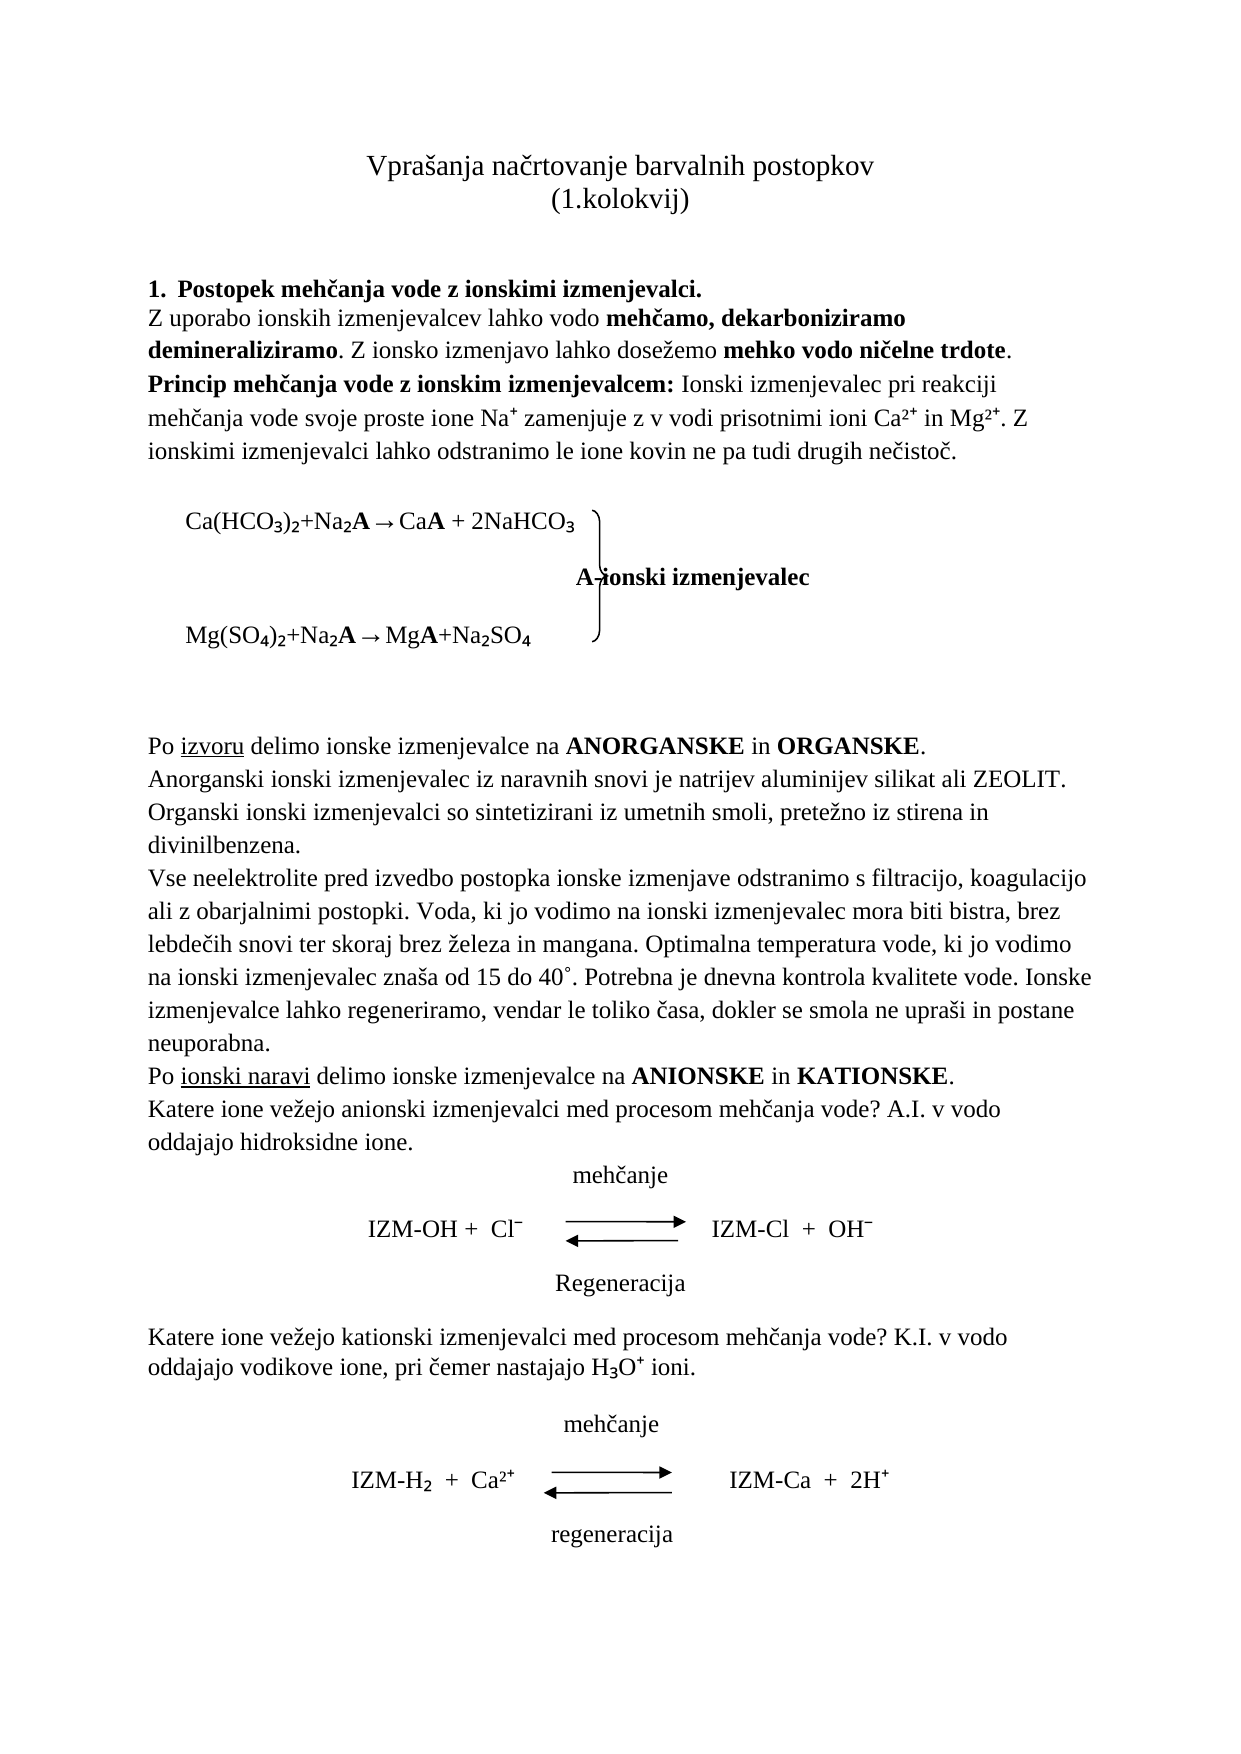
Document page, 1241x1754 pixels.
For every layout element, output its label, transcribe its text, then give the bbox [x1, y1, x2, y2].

subtitle Postopek mehčanja vode z ionskimi izmenjevalci. [148, 274, 1093, 303]
text Po izvoru delimo ionske izmenjevalce na ANORGANSKE in ORGANSKE. [148, 731, 1093, 760]
text Po ionski naravi delimo ionske izmenjevalce na ANIONSKE in KATIONSKE. [148, 1061, 1093, 1090]
text Ca(HCO₃)₂+Na₂A→CaA + 2NaHCO₃ [185, 502, 1093, 536]
text Anorganski ionski izmenjevalec iz naravnih snovi je natrijev aluminijev silikat ali ZEOLIT. [148, 764, 1093, 793]
text Organski ionski izmenjevalci so sintetizirani iz umetnih smoli, pretežno iz stirena in divinilbenzena. [148, 797, 1093, 859]
text mehčanje [148, 1160, 1093, 1189]
text IZM-H₂ + Ca²⁺ IZM-Ca + 2H⁺ [148, 1464, 1093, 1494]
text A-ionski izmenjevalec [185, 562, 603, 591]
text regeneracija [148, 1519, 1093, 1548]
text A-ionski izmenjevalec [601, 562, 1093, 591]
text mehčanje [148, 1409, 1093, 1438]
text IZM-OH + Clˉ IZM-Cl + OHˉ [148, 1214, 1093, 1243]
text Vprašanja načrtovanje barvalnih postopkov [148, 148, 1093, 181]
text Mg(SO₄)₂+Na₂A→MgA+Na₂SO₄ [185, 616, 1093, 649]
text Katere ione vežejo anionski izmenjevalci med procesom mehčanja vode? A.I. v vodo oddajajo hidroksidne ione. [148, 1094, 1093, 1156]
text (1.kolokvij) [148, 181, 1093, 215]
text Z uporabo ionskih izmenjevalcev lahko vodo mehčamo, dekarboniziramo demineraliziramo. Z ionsko izmenjavo lahko dosežemo mehko vodo ničelne trdote. Princip mehčanja vode z ionskim izmenjevalcem: Ionski izmenjevalec pri reakciji mehčanja vode svoje proste ione Na⁺ zamenjuje z v vodi prisotnimi ioni Ca²⁺ in Mg²⁺. Z ionskimi izmenjevalci lahko odstranimo le ione kovin ne pa tudi drugih nečistoč. [148, 303, 1093, 465]
text Vse neelektrolite pred izvedbo postopka ionske izmenjave odstranimo s filtracijo, koagulacijo ali z obarjalnimi postopki. Voda, ki jo vodimo na ionski izmenjevalec mora biti bistra, brez lebdečih snovi ter skoraj brez železa in mangana. Optimalna temperatura vode, ki jo vodimo na ionski izmenjevalec znaša od 15 do 40˚. Potrebna je dnevna kontrola kvalitete vode. Ionske izmenjevalce lahko regeneriramo, vendar le toliko časa, dokler se smola ne upraši in postane neuporabna. [148, 863, 1093, 1057]
text Regeneracija [148, 1268, 1093, 1297]
text Katere ione vežejo kationski izmenjevalci med procesom mehčanja vode? K.I. v vodo oddajajo vodikove ione, pri čemer nastajajo H₃O⁺ ioni. [148, 1322, 1093, 1381]
